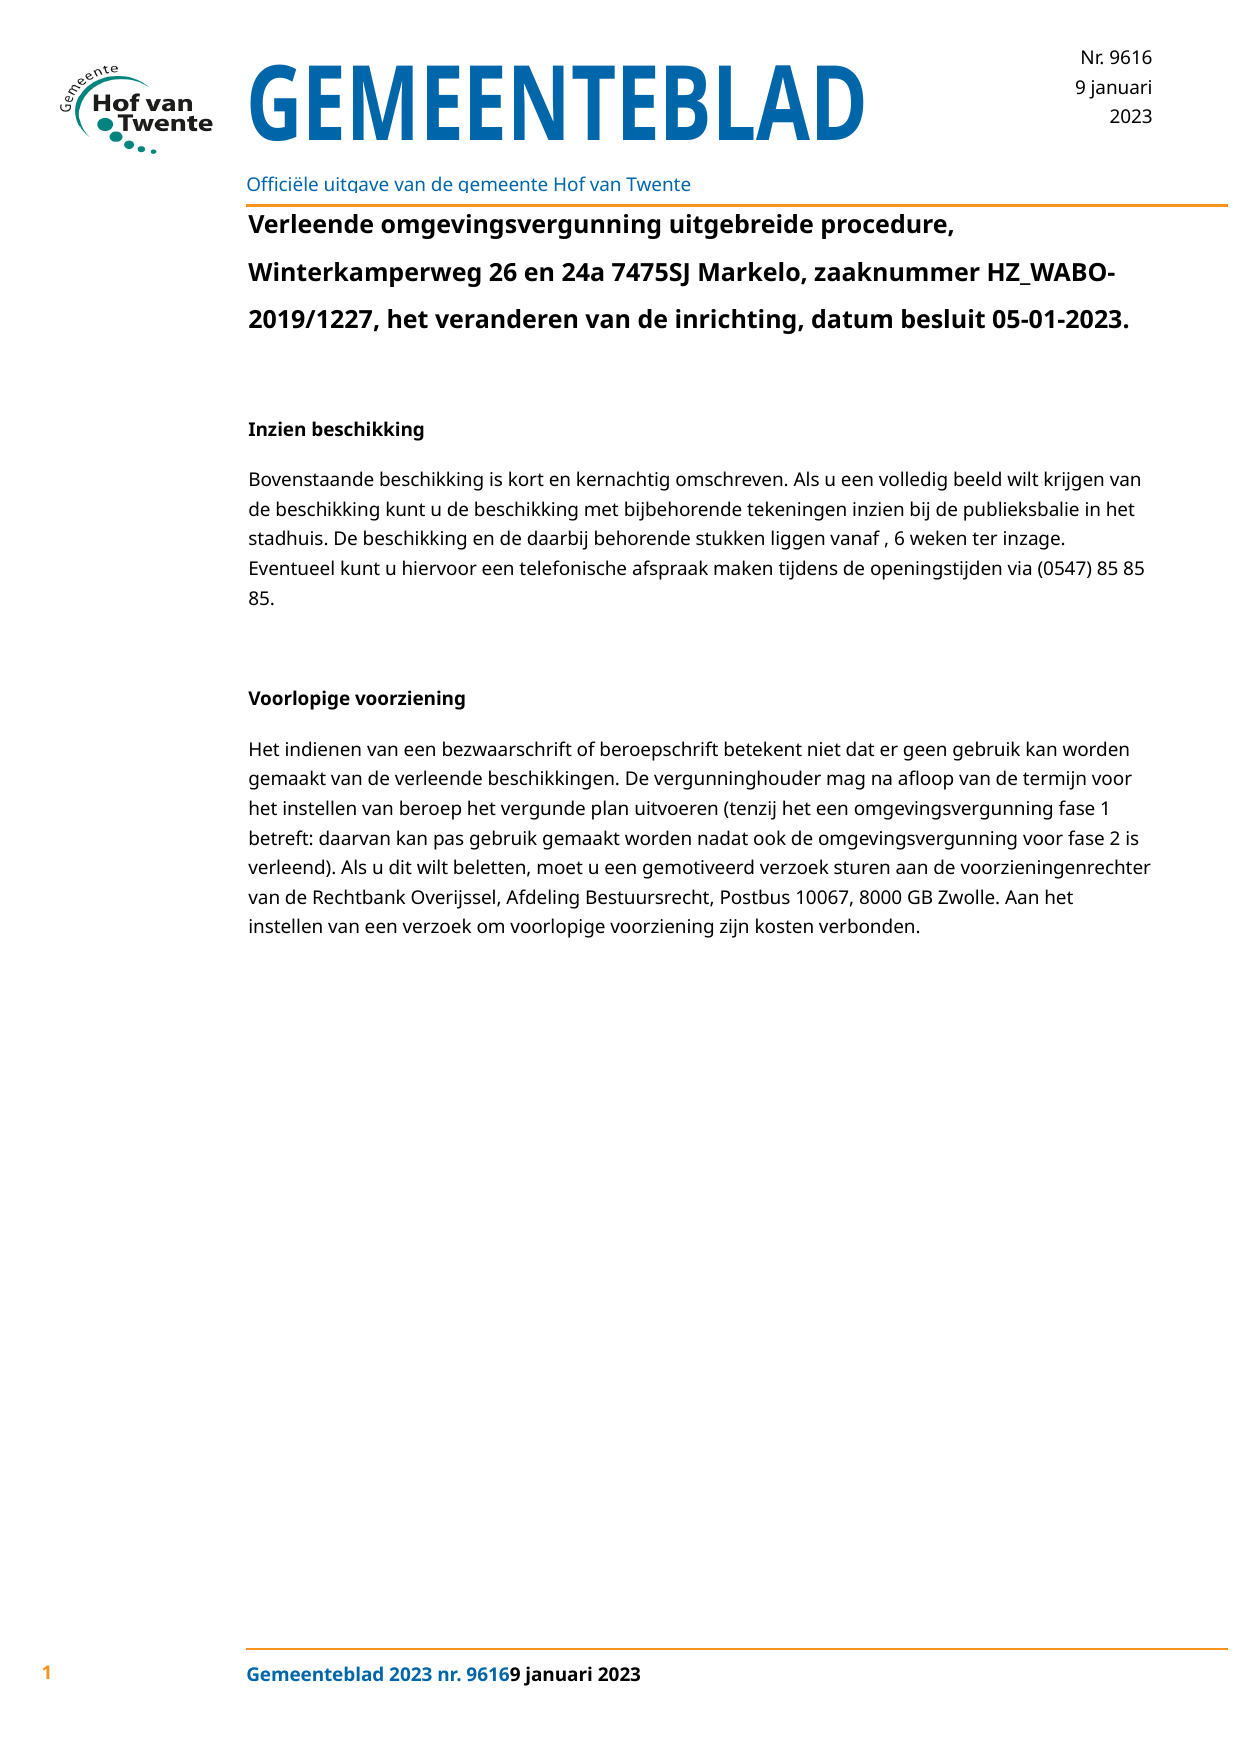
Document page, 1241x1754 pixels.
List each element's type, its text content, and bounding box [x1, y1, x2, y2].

text Bovenstaande beschikking is kort en kernachtig omschreven. Als u een volledig beeld wilt krijgen van de beschikking kunt u de beschikking met bijbehorende tekeningen inzien bij de publieksbalie in het stadhuis. De beschikking en de daarbij behorende stukken liggen vanaf , 6 weken ter inzage. Eventueel kunt u hiervoor een telefonische afspraak maken tijdens de openingstijden via (0547) 85 85 85. [248, 466, 1152, 610]
text Verleende omgevingsvergunning uitgebreide procedure, Winterkamperweg 26 en 24a 7475SJ Markelo, zaaknummer HZ_WABO-2019/1227, het veranderen van de inrichting, datum besluit 05-01-2023. [248, 207, 1152, 336]
picture [41, 47, 231, 172]
text Voorlopige voorziening [248, 686, 1152, 711]
text Het indienen van een bezwaarschrift of beroepschrift betekent niet dat er geen gebruik kan worden gemaakt van de verleende beschikkingen. De vergunninghouder mag na afloop van de termijn voor het instellen van beroep het vergunde plan uitvoeren (tenzij het een omgevingsvergunning fase 1 betreft: daarvan kan pas gebruik gemaakt worden nadat ook de omgevingsvergunning voor fase 2 is verleend). Als u dit wilt beletten, moet u een gemotiveerd verzoek sturen aan de voorzieningenrechter van de Rechtbank Overijssel, Afdeling Bestuursrecht, Postbus 10067, 8000 GB Zwolle. Aan het instellen van een verzoek om voorlopige voorziening zijn kosten verbonden. [248, 736, 1152, 939]
text Inzien beschikking [248, 416, 1152, 442]
